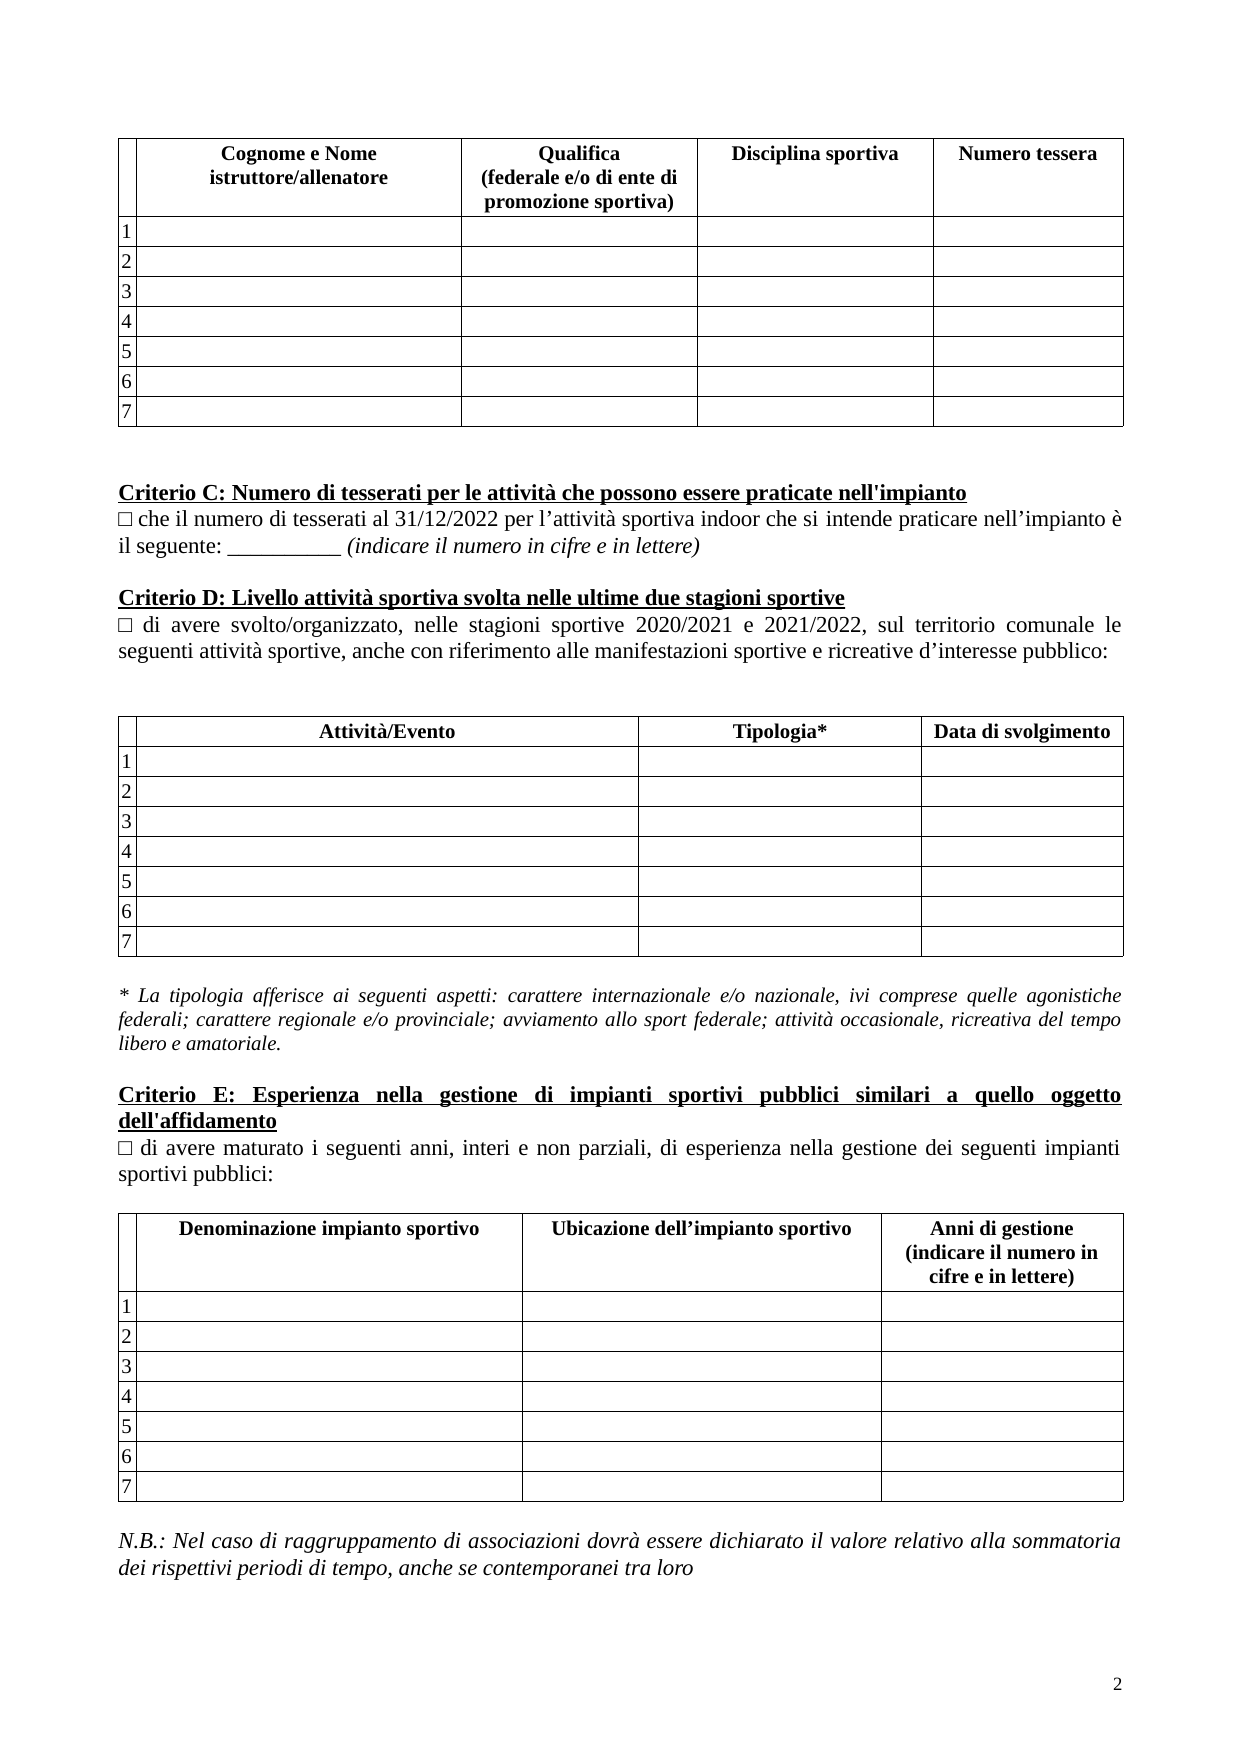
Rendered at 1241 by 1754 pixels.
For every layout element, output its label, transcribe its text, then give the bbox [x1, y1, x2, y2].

table_cell [137, 777, 638, 806]
table_cell [639, 747, 921, 776]
table_cell [639, 777, 921, 806]
table_cell 2 [119, 247, 136, 276]
table_cell [882, 1382, 1123, 1411]
table_cell 3 [119, 1352, 136, 1381]
table_cell [922, 897, 1123, 926]
table_cell [462, 397, 697, 426]
table_cell [882, 1412, 1123, 1441]
table_cell 3 [119, 807, 136, 836]
text dell'affidamento [118, 1105, 1122, 1134]
table_cell [934, 217, 1123, 246]
table_cell [922, 807, 1123, 836]
table_cell [922, 747, 1123, 776]
table_cell [137, 367, 461, 396]
table_cell [639, 927, 921, 956]
table_cell [462, 217, 697, 246]
table_cell [934, 367, 1123, 396]
table_cell [882, 1472, 1123, 1501]
text Criterio D: Livello attività sportiva svolta nelle ultime due stagioni sportive [118, 584, 1122, 611]
table_header [119, 139, 136, 216]
table_cell [137, 867, 638, 896]
table_cell [922, 867, 1123, 896]
text □ di avere svolto/organizzato, nelle stagioni sportive 2020/2021 e 2021/2022, sul territorio comunale le seguenti attività sportive, anche con riferimento alle manifestazioni sportive e ricreative d’interesse pubblico: [118, 611, 1122, 663]
table_header Anni di gestione (indicare il numero in cifre e in lettere) [882, 1214, 1123, 1291]
table_cell 4 [119, 307, 136, 336]
table_cell 6 [119, 367, 136, 396]
table_cell 6 [119, 897, 136, 926]
table_cell 1 [119, 747, 136, 776]
table_cell [882, 1322, 1123, 1351]
table_cell [639, 807, 921, 836]
table_cell 6 [119, 1442, 136, 1471]
table_cell 5 [119, 1412, 136, 1441]
table_cell [523, 1322, 881, 1351]
table_cell [523, 1412, 881, 1441]
table_cell 2 [119, 777, 136, 806]
table_cell 5 [119, 337, 136, 366]
table_cell [523, 1382, 881, 1411]
table_cell [639, 837, 921, 866]
table_header Data di svolgimento [922, 717, 1123, 746]
text * La tipologia afferisce ai seguenti aspetti: carattere internazionale e/o nazionale, ivi comprese quelle agonistiche federali; carattere regionale e/o provinciale; avviamento allo sport federale; attività occasionale, ricreativa del tempo libero e amatoriale. [118, 983, 1122, 1055]
table_cell [462, 367, 697, 396]
table_cell 5 [119, 867, 136, 896]
table_cell [137, 747, 638, 776]
table_cell [882, 1292, 1123, 1321]
table_cell 7 [119, 927, 136, 956]
table_cell [137, 1382, 522, 1411]
table_header Numero tessera [934, 139, 1123, 216]
table_cell [698, 247, 933, 276]
table_cell [639, 897, 921, 926]
table_header Cognome e Nome istruttore/allenatore [137, 139, 461, 216]
table_cell 1 [119, 1292, 136, 1321]
table_cell 7 [119, 397, 136, 426]
table_cell [882, 1352, 1123, 1381]
table_cell [137, 897, 638, 926]
table_cell [698, 307, 933, 336]
table_cell [137, 1352, 522, 1381]
table_cell [934, 397, 1123, 426]
table_cell [462, 277, 697, 306]
text □ di avere maturato i seguenti anni, interi e non parziali, di esperienza nella gestione dei seguenti impianti sportivi pubblici: [118, 1134, 1122, 1187]
table_cell [137, 247, 461, 276]
table_cell 4 [119, 1382, 136, 1411]
table_cell [698, 277, 933, 306]
table_cell [523, 1472, 881, 1501]
table_cell [698, 397, 933, 426]
table_cell [462, 337, 697, 366]
table_header Qualifica (federale e/o di ente di promozione sportiva) [462, 139, 697, 216]
table_cell 2 [119, 1322, 136, 1351]
table_cell [137, 217, 461, 246]
table_cell 1 [119, 217, 136, 246]
table_header Ubicazione dell’impianto sportivo [523, 1214, 881, 1291]
table_cell [922, 927, 1123, 956]
table_cell [137, 1292, 522, 1321]
table_cell [934, 277, 1123, 306]
table_cell [922, 837, 1123, 866]
table_cell [137, 927, 638, 956]
table_cell [698, 367, 933, 396]
table_cell [462, 247, 697, 276]
table_cell [922, 777, 1123, 806]
table_cell 4 [119, 837, 136, 866]
table_cell [882, 1442, 1123, 1471]
table_cell [137, 1322, 522, 1351]
table_header [119, 1214, 136, 1291]
table_cell [137, 1472, 522, 1501]
table_cell 3 [119, 277, 136, 306]
table_header Disciplina sportiva [698, 139, 933, 216]
table_cell [137, 337, 461, 366]
table_cell [934, 247, 1123, 276]
text N.B.: Nel caso di raggruppamento di associazioni dovrà essere dichiarato il valore relativo alla sommatoria dei rispettivi periodi di tempo, anche se contemporanei tra loro [118, 1528, 1122, 1580]
table_cell 7 [119, 1472, 136, 1501]
table_cell [698, 217, 933, 246]
table_cell [523, 1352, 881, 1381]
table_cell [137, 397, 461, 426]
table_header [119, 717, 136, 746]
table_cell [137, 1442, 522, 1471]
table_cell [523, 1442, 881, 1471]
table_cell [137, 807, 638, 836]
text Criterio C: Numero di tesserati per le attività che possono essere praticate nell'impianto [118, 479, 1122, 505]
table_cell [137, 277, 461, 306]
table_cell [137, 1412, 522, 1441]
text Criterio E: Esperienza nella gestione di impianti sportivi pubblici similari a quello oggetto [118, 1081, 1122, 1104]
table_cell [523, 1292, 881, 1321]
table_cell [462, 307, 697, 336]
table_cell [934, 307, 1123, 336]
text □ che il numero di tesserati al 31/12/2022 per l’attività sportiva indoor che si intende praticare nell’impianto è il seguente: __________ (indicare il numero in cifre e in lettere) [118, 505, 1122, 558]
table_cell [639, 867, 921, 896]
table_cell [137, 307, 461, 336]
table_header Tipologia* [639, 717, 921, 746]
table_header Attività/Evento [137, 717, 638, 746]
table_cell [698, 337, 933, 366]
table_header Denominazione impianto sportivo [137, 1214, 522, 1291]
table_cell [934, 337, 1123, 366]
table_cell [137, 837, 638, 866]
